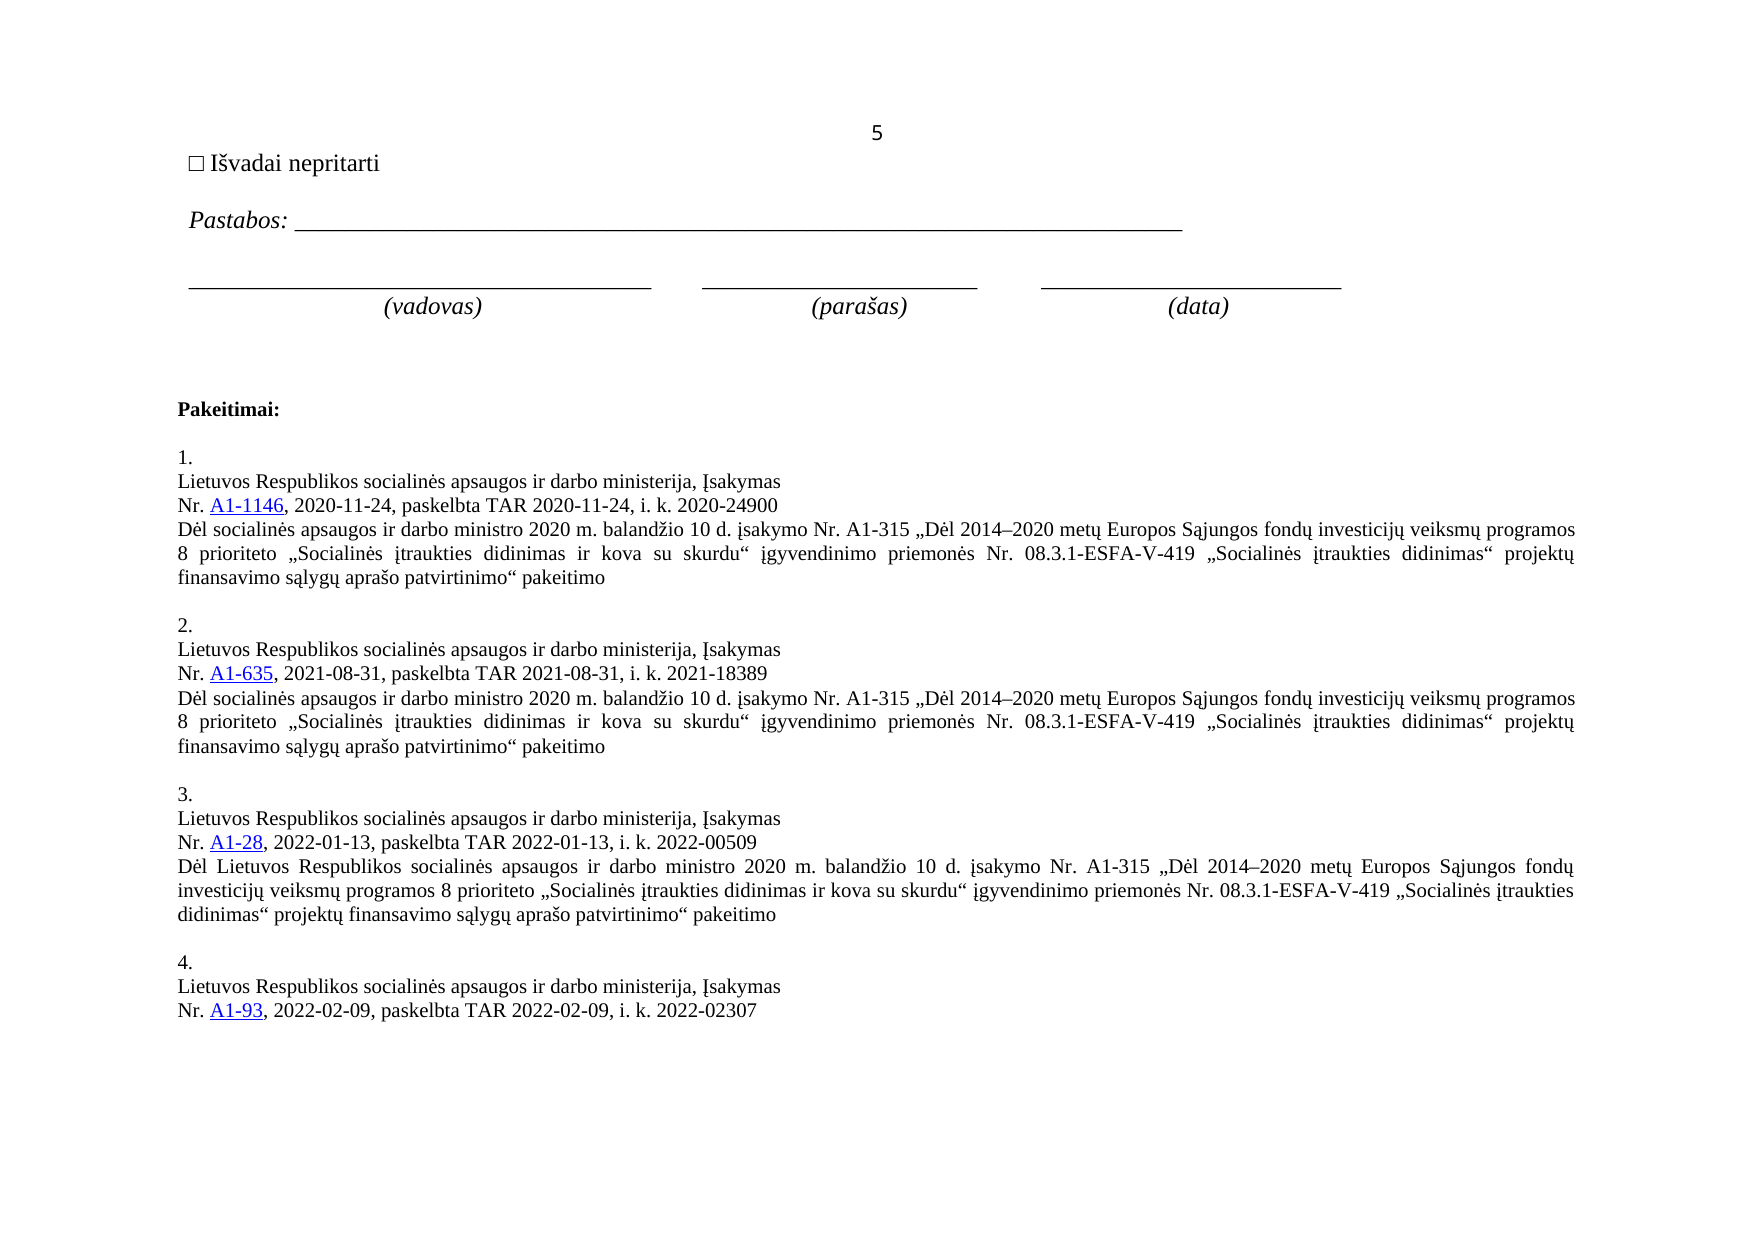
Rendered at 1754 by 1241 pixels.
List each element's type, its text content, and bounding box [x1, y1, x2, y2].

text Nr. A1-635, 2021-08-31, paskelbta TAR 2021-08-31, i. k. 2021-18389 [177, 661, 1577, 685]
table_cell ________________________ (data) [1030, 263, 1369, 320]
text 3. [177, 782, 1577, 806]
table_cell ______________________ (parašas) [691, 263, 1030, 320]
text Dėl socialinės apsaugos ir darbo ministro 2020 m. balandžio 10 d. įsakymo Nr. A1-315 „Dėl 2014–2020 metų Europos Sąjungos fondų investicijų veiksmų programos 8 prioriteto „Socialinės įtraukties didinimas ir kova su skurdu“ įgyvendinimo priemonės Nr. 08.3.1-ESFA-V-419 „Socialinės įtraukties didinimas“ projektų finansavimo sąlygų aprašo patvirtinimo“ pakeitimo [177, 517, 1577, 589]
text Dėl Lietuvos Respublikos socialinės apsaugos ir darbo ministro 2020 m. balandžio 10 d. įsakymo Nr. A1-315 „Dėl 2014–2020 metų Europos Sąjungos fondų investicijų veiksmų programos 8 prioriteto „Socialinės įtraukties didinimas ir kova su skurdu“ įgyvendinimo priemonės Nr. 08.3.1-ESFA-V-419 „Socialinės įtraukties didinimas“ projektų finansavimo sąlygų aprašo patvirtinimo“ pakeitimo [177, 854, 1577, 926]
text Nr. A1-28, 2022-01-13, paskelbta TAR 2022-01-13, i. k. 2022-00509 [177, 830, 1577, 854]
text Pakeitimai: [177, 397, 1577, 421]
table_cell _____________________________________ (vadovas) [177, 263, 691, 320]
text Lietuvos Respublikos socialinės apsaugos ir darbo ministerija, Įsakymas [177, 469, 1577, 493]
text Dėl socialinės apsaugos ir darbo ministro 2020 m. balandžio 10 d. įsakymo Nr. A1-315 „Dėl 2014–2020 metų Europos Sąjungos fondų investicijų veiksmų programos 8 prioriteto „Socialinės įtraukties didinimas ir kova su skurdu“ įgyvendinimo priemonės Nr. 08.3.1-ESFA-V-419 „Socialinės įtraukties didinimas“ projektų finansavimo sąlygų aprašo patvirtinimo“ pakeitimo [177, 685, 1577, 758]
text 4. [177, 950, 1577, 974]
text 2. [177, 613, 1577, 637]
text Nr. A1-93, 2022-02-09, paskelbta TAR 2022-02-09, i. k. 2022-02307 [177, 998, 1577, 1022]
table_cell □ Išvadai nepritarti Pastabos: _______________________________________________________________________ [177, 148, 1369, 263]
text 1. [177, 445, 1577, 469]
text Nr. A1-1146, 2020-11-24, paskelbta TAR 2020-11-24, i. k. 2020-24900 [177, 493, 1577, 517]
text Lietuvos Respublikos socialinės apsaugos ir darbo ministerija, Įsakymas [177, 806, 1577, 830]
text Lietuvos Respublikos socialinės apsaugos ir darbo ministerija, Įsakymas [177, 637, 1577, 661]
text Lietuvos Respublikos socialinės apsaugos ir darbo ministerija, Įsakymas [177, 974, 1577, 998]
